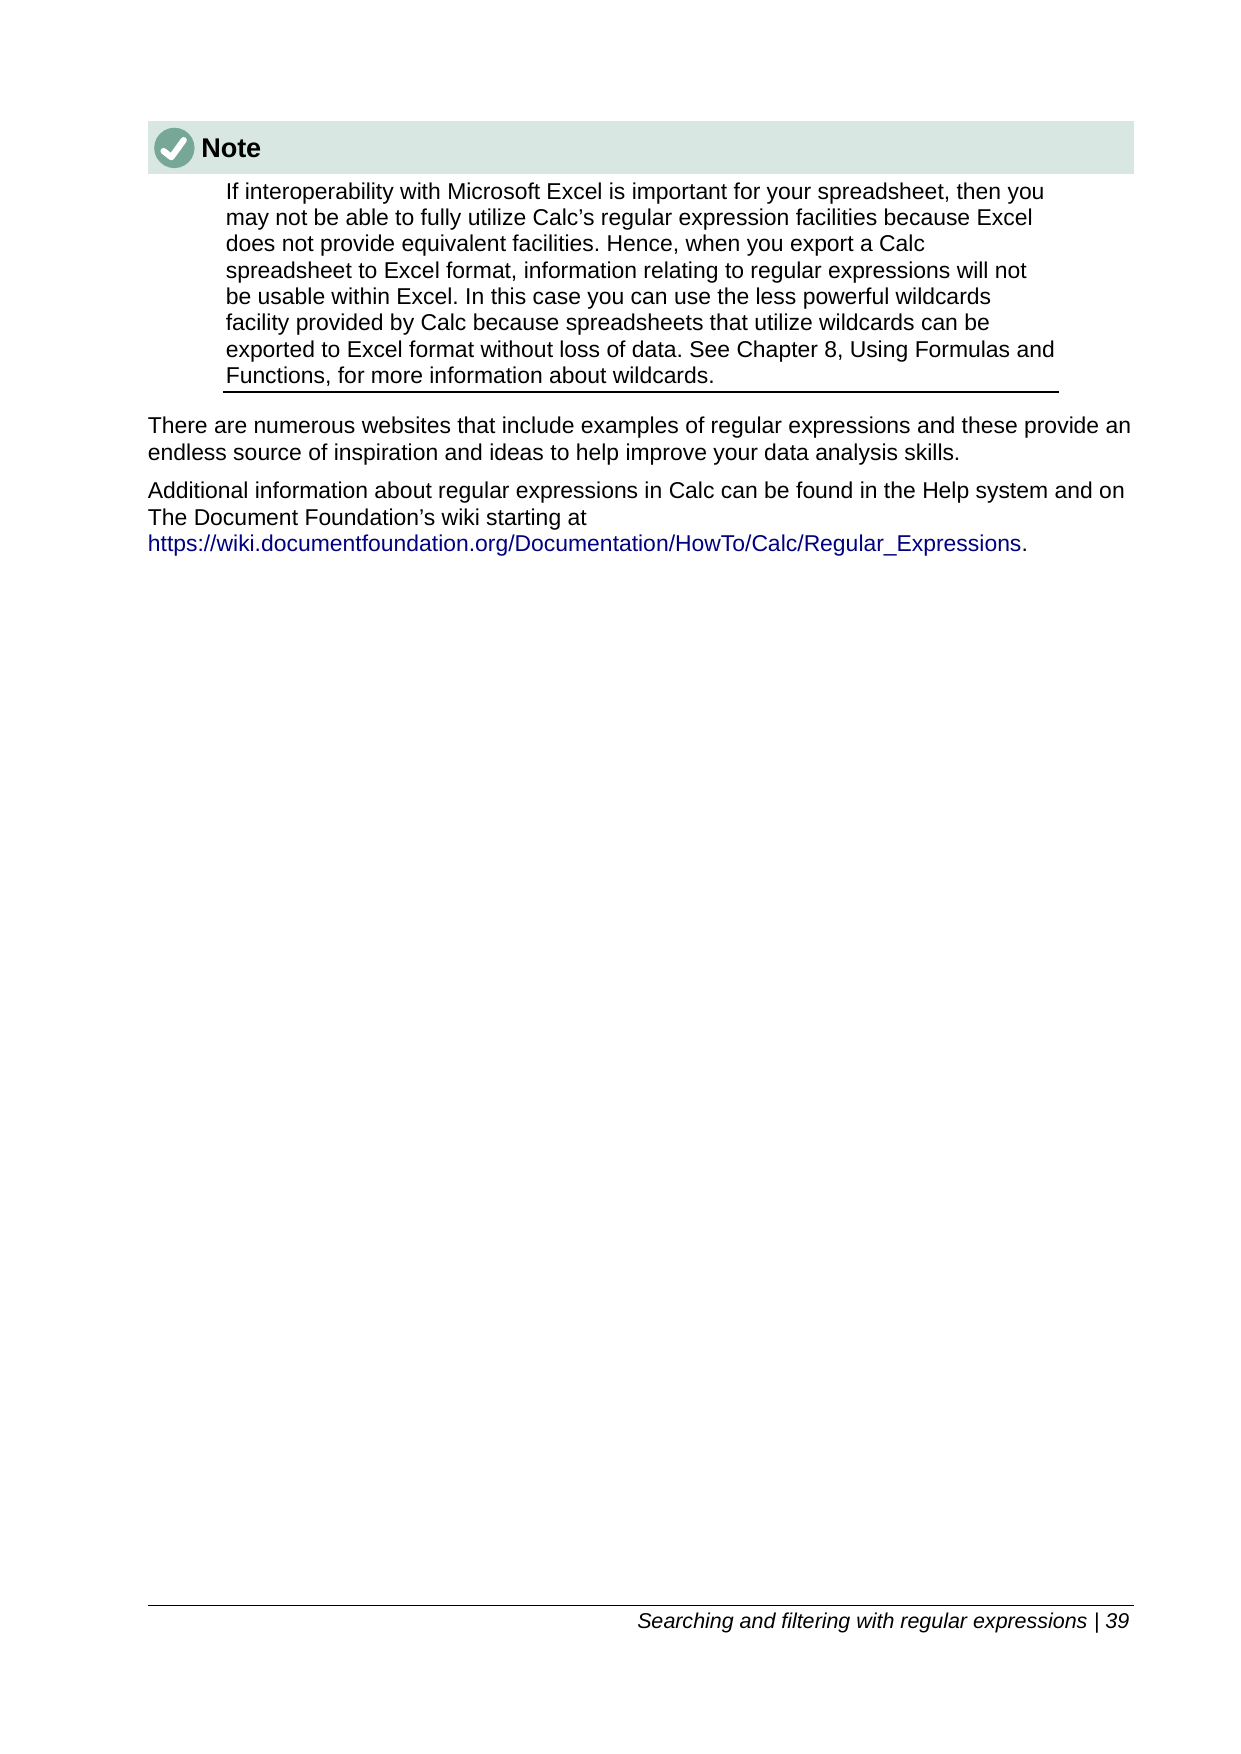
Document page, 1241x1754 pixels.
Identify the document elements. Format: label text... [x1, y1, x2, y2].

text If interoperability with Microsoft Excel is important for your spreadsheet, then you may not be able to fully utilize Calc’s regular expression facilities because Excel does not provide equivalent facilities. Hence, when you export a Calc spreadsheet to Excel format, information relating to regular expressions will not be usable within Excel. In this case you can use the less powerful wildcards facility provided by Calc because spreadsheets that utilize wildcards can be exported to Excel format without loss of data. See Chapter 8, Using Formulas and Functions, for more information about wildcards. [223, 174, 1059, 391]
text There are numerous websites that include examples of regular expressions and these provide an endless source of inspiration and ideas to help improve your data analysis skills. [148, 412, 1134, 465]
subtitle Note [148, 121, 1134, 174]
text Additional information about regular expressions in Calc can be found in the Help system and on The Document Foundation’s wiki starting at https://wiki.documentfoundation.org/Documentation/HowTo/Calc/Regular_Expressions. [148, 477, 1134, 557]
